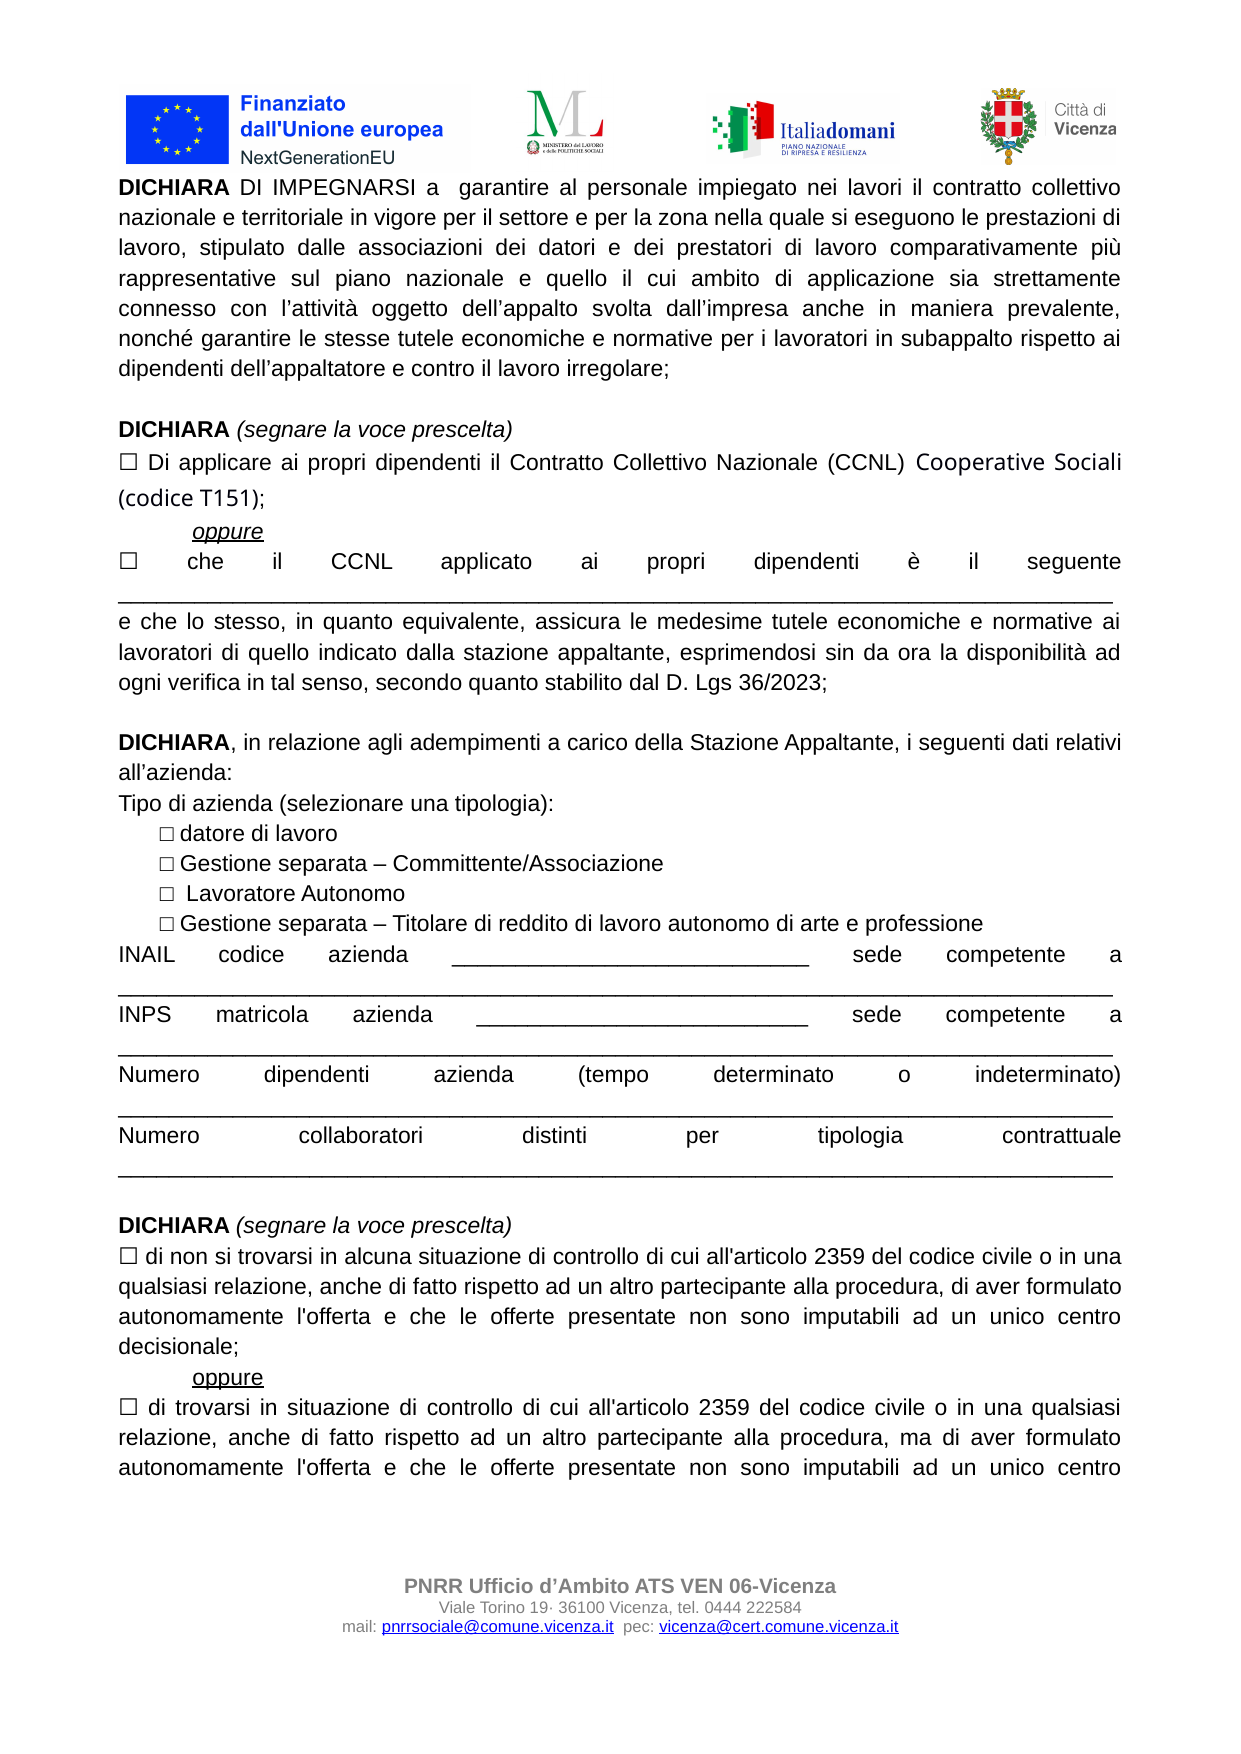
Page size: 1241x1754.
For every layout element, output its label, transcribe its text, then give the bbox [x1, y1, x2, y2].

text DICHIARA (segnare la voce prescelta) [118, 1212, 1122, 1239]
text INAIL codice azienda ____________________________ sede competente a ______________________________________________________________________________ [118, 941, 1122, 997]
text Numero dipendenti azienda (tempo determinato o indeterminato) ______________________________________________________________________________ [118, 1061, 1122, 1118]
list Tipo di azienda (selezionare una tipologia): [118, 789, 1122, 816]
text DICHIARA (segnare la voce prescelta) [118, 416, 1122, 442]
text □ Gestione separata – Titolare di reddito di lavoro autonomo di arte e professione [159, 910, 1122, 937]
picture [706, 93, 900, 164]
text □ datore di lavoro [159, 820, 1122, 846]
text e che lo stesso, in quanto equivalente, assicura le medesime tutele economiche e normative ai lavoratori di quello indicato dalla stazione appaltante, esprimendosi sin da ora la disponibilità ad ogni verifica in tal senso, secondo quanto stabilito dal D. Lgs 36/2023; [118, 608, 1122, 695]
text ☐ che il CCNL applicato ai propri dipendenti è il seguente ______________________________________________________________________________ [118, 548, 1122, 604]
picture [980, 88, 1117, 165]
text INPS matricola azienda __________________________ sede competente a ______________________________________________________________________________ [118, 1001, 1122, 1058]
text oppure [118, 1363, 1122, 1390]
text □ Lavoratore Autonomo [159, 880, 1122, 907]
text ☐ di trovarsi in situazione di controllo di cui all'articolo 2359 del codice civile o in una qualsiasi relazione, anche di fatto rispetto ad un altro partecipante alla procedura, ma di aver formulato autonomamente l'offerta e che le offerte presentate non sono imputabili ad un unico centro [118, 1394, 1122, 1481]
picture [516, 73, 614, 172]
text DICHIARA, in relazione agli adempimenti a carico della Stazione Appaltante, i seguenti dati relativi all’azienda: [118, 729, 1122, 786]
text ☐ di non si trovarsi in alcuna situazione di controllo di cui all'articolo 2359 del codice civile o in una qualsiasi relazione, anche di fatto rispetto ad un altro partecipante alla procedura, di aver formulato autonomamente l'offerta e che le offerte presentate non sono imputabili ad un unico centro decisionale; [118, 1243, 1122, 1360]
text □ Gestione separata – Committente/Associazione [159, 850, 1122, 876]
text DICHIARA DI IMPEGNARSI a garantire al personale impiegato nei lavori il contratto collettivo nazionale e territoriale in vigore per il settore e per la zona nella quale si eseguono le prestazioni di lavoro, stipulato dalle associazioni dei datori e dei prestatori di lavoro comparativamente più rappresentative sul piano nazionale e quello il cui ambito di applicazione sia strettamente connesso con l’attività oggetto dell’appalto svolta dall’impresa anche in maniera prevalente, nonché garantire le stesse tutele economiche e normative per i lavoratori in subappalto rispetto ai dipendenti dell’appaltatore e contro il lavoro irregolare; [118, 174, 1122, 382]
text oppure [118, 518, 1122, 544]
picture [118, 84, 471, 173]
text ☐ Di applicare ai propri dipendenti il Contratto Collettivo Nazionale (CCNL) Cooperative Sociali (codice T151); [118, 446, 1122, 513]
text Numero collaboratori distinti per tipologia contrattuale ______________________________________________________________________________ [118, 1122, 1122, 1178]
